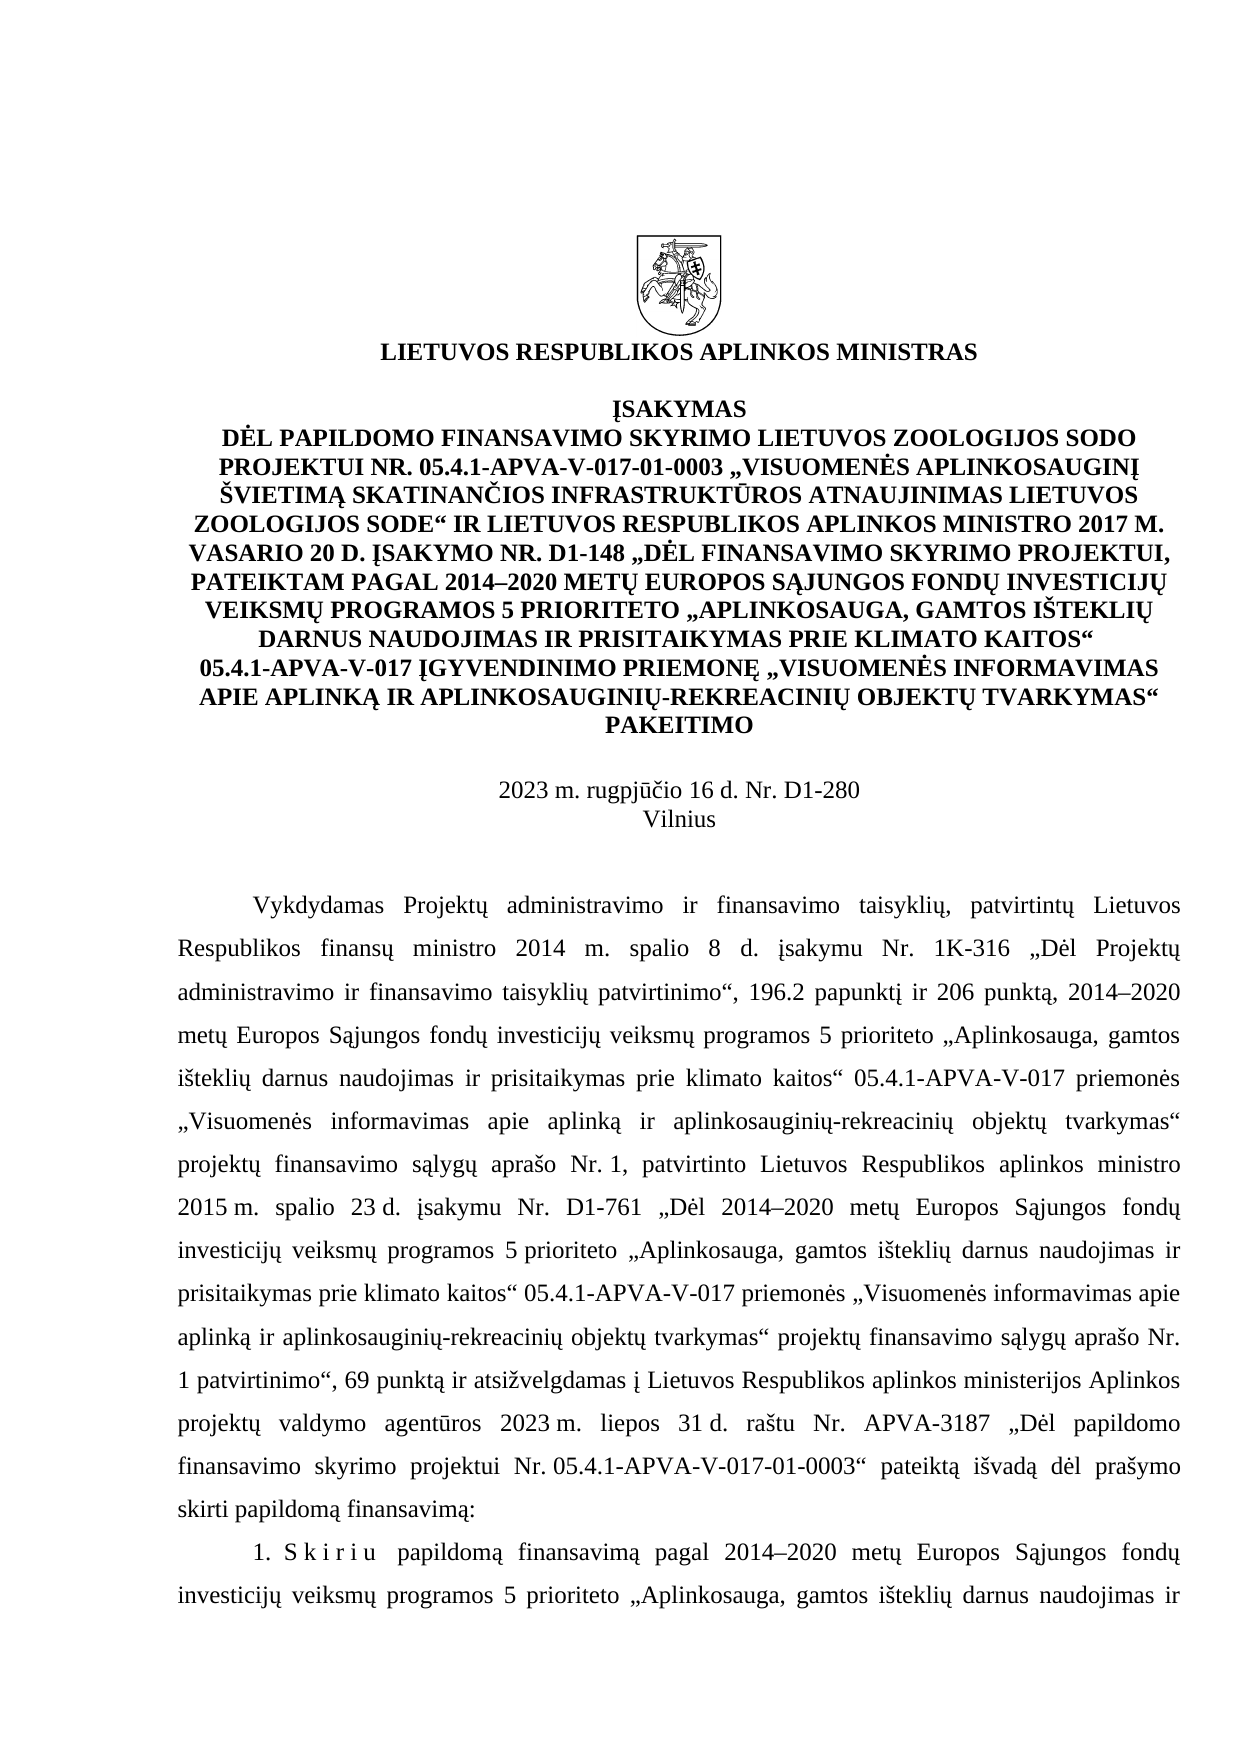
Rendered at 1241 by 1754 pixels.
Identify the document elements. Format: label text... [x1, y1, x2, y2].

text 1. Skiriu papildomą finansavimą pagal 2014–2020 metų Europos Sąjungos fondų investicijų veiksmų programos 5 prioriteto „Aplinkosauga, gamtos išteklių darnus naudojimas ir [177, 1537, 1181, 1609]
text 2023 m. rugpjūčio 16 d. Nr. D1-280 [177, 775, 1181, 804]
text DĖL PAPILDOMO FINANSAVIMO SKYRIMO LIETUVOS ZOOLOGIJOS SODO PROJEKTUI NR. 05.4.1-APVA-V-017-01-0003 „VISUOMENĖS APLINKOSAUGINĮ ŠVIETIMĄ SKATINANČIOS INFRASTRUKTŪROS ATNAUJINIMAS LIETUVOS ZOOLOGIJOS SODE“ IR LIETUVOS RESPUBLIKOS APLINKOS MINISTRO 2017 M. VASARIO 20 D. ĮSAKYMO NR. D1-148 „DĖL FINANSAVIMO SKYRIMO PROJEKTUI, PATEIKTAM PAGAL 2014–2020 METŲ EUROPOS SĄJUNGOS FONDŲ INVESTICIJŲ VEIKSMŲ PROGRAMOS 5 PRIORITETO „APLINKOSAUGA, GAMTOS IŠTEKLIŲ DARNUS NAUDOJIMAS IR PRISITAIKYMAS PRIE KLIMATO KAITOS“ 05.4.1-APVA-V-017 ĮGYVENDINIMO PRIEMONĘ „VISUOMENĖS INFORMAVIMAS APIE APLINKĄ IR APLINKOSAUGINIŲ-REKREACINIŲ OBJEKTŲ TVARKYMAS“ PAKEITIMO [177, 423, 1181, 739]
text LIETUVOS RESPUBLIKOS APLINKOS MINISTRAS [177, 337, 1181, 366]
text ĮSAKYMAS [177, 394, 1181, 423]
text Vilnius [177, 804, 1181, 833]
text Vykdydamas Projektų administravimo ir finansavimo taisyklių, patvirtintų Lietuvos Respublikos finansų ministro 2014 m. spalio 8 d. įsakymu Nr. 1K-316 „Dėl Projektų administravimo ir finansavimo taisyklių patvirtinimo“, 196.2 papunktį ir 206 punktą, 2014–2020 metų Europos Sąjungos fondų investicijų veiksmų programos 5 prioriteto „Aplinkosauga, gamtos išteklių darnus naudojimas ir prisitaikymas prie klimato kaitos“ 05.4.1-APVA-V-017 priemonės „Visuomenės informavimas apie aplinką ir aplinkosauginių-rekreacinių objektų tvarkymas“ projektų finansavimo sąlygų aprašo Nr. 1, patvirtinto Lietuvos Respublikos aplinkos ministro 2015 m. spalio 23 d. įsakymu Nr. D1-761 „Dėl 2014–2020 metų Europos Sąjungos fondų investicijų veiksmų programos 5 prioriteto „Aplinkosauga, gamtos išteklių darnus naudojimas ir prisitaikymas prie klimato kaitos“ 05.4.1-APVA-V-017 priemonės „Visuomenės informavimas apie aplinką ir aplinkosauginių-rekreacinių objektų tvarkymas“ projektų finansavimo sąlygų aprašo Nr. 1 patvirtinimo“, 69 punktą ir atsižvelgdamas į Lietuvos Respublikos aplinkos ministerijos Aplinkos projektų valdymo agentūros 2023 m. liepos 31 d. raštu Nr. APVA-3187 „Dėl papildomo finansavimo skyrimo projektui Nr. 05.4.1-APVA-V-017-01-0003“ pateiktą išvadą dėl prašymo skirti papildomą finansavimą: [177, 890, 1181, 1523]
